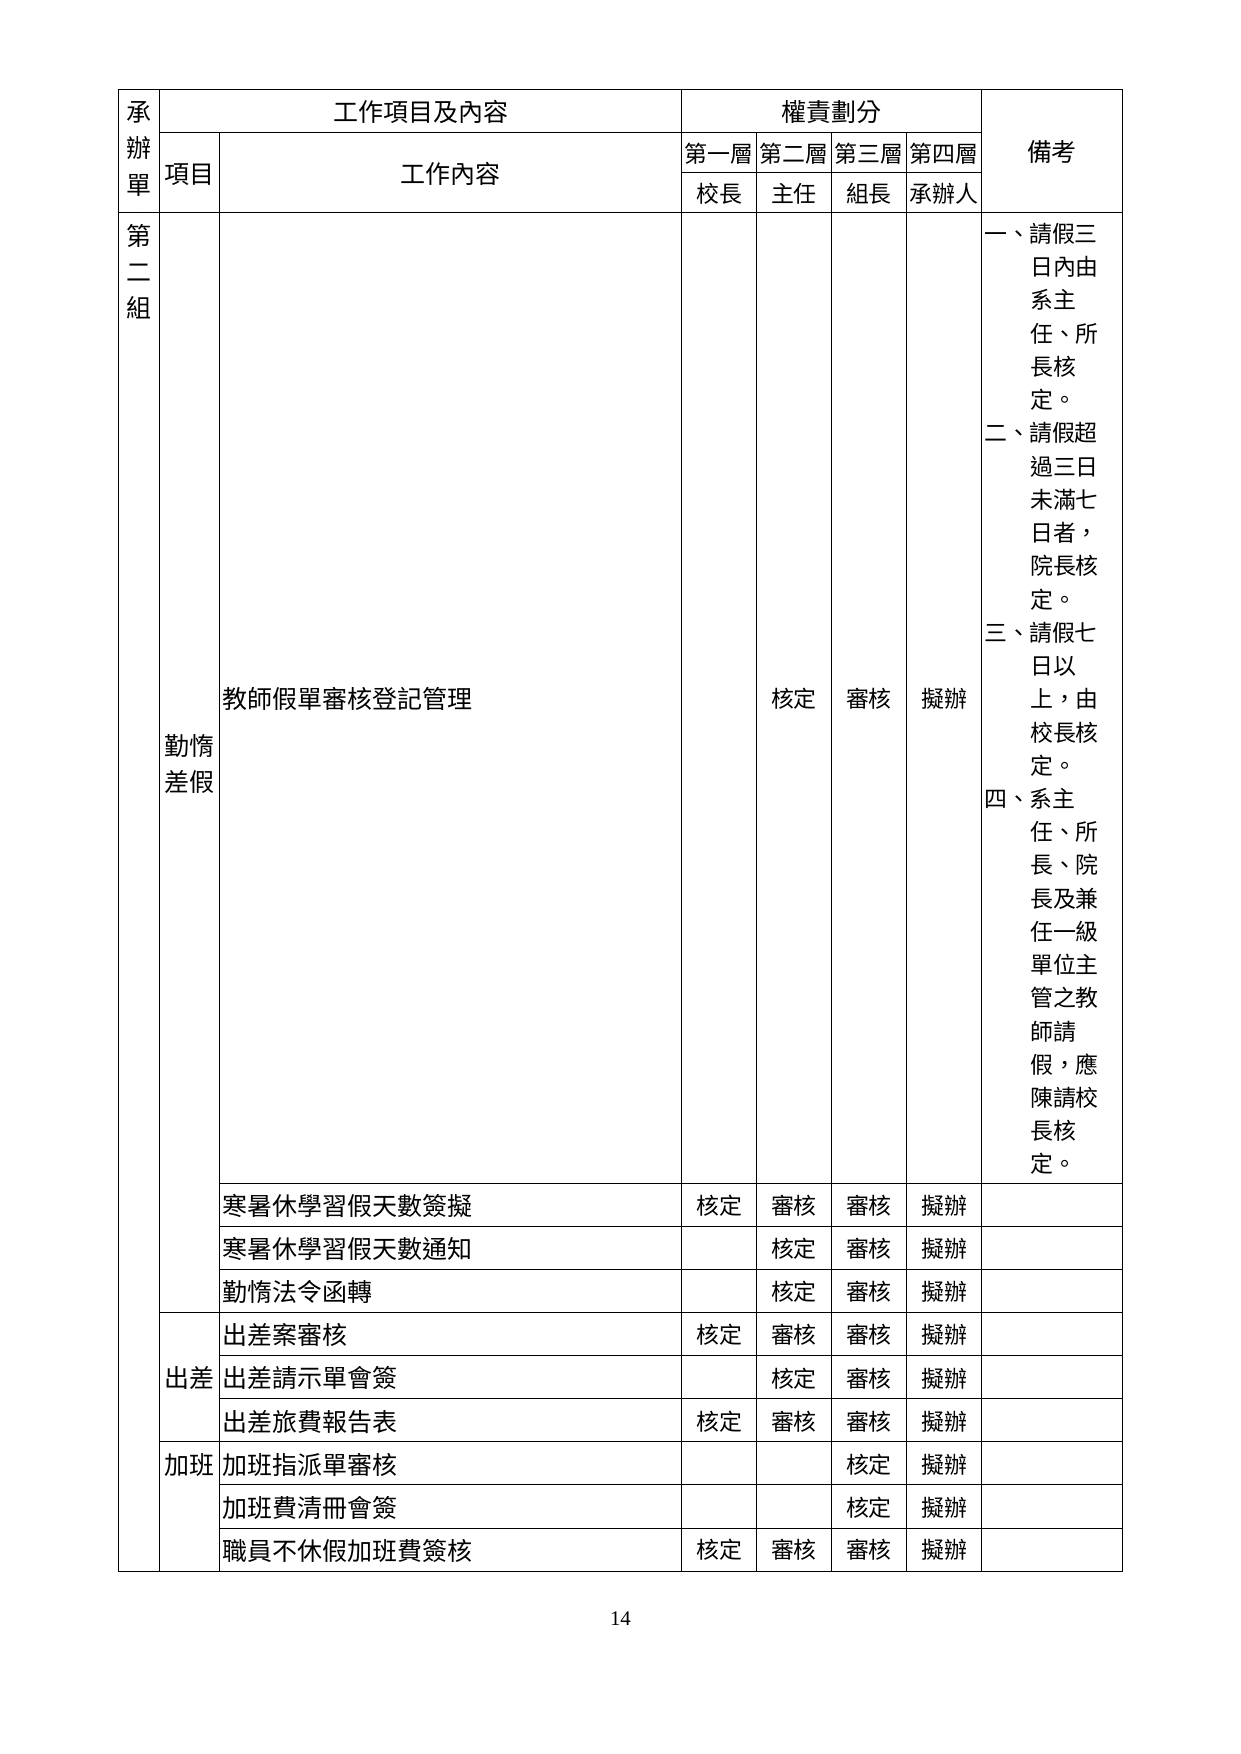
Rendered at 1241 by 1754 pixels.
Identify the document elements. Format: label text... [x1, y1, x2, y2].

table_cell 審核 [757, 1184, 831, 1226]
table_cell 一、請假三日內由系主任、所長核定。 二、請假超過三日未滿七日者，院長核定。 三、請假七日以上，由校長核定。 四、系主任、所長、院長及兼任一級單位主管之教師請假，應陳請校長核定。 [982, 213, 1122, 1182]
table_cell 加班指派單審核 [220, 1442, 681, 1484]
table_cell 擬辦 [907, 1270, 981, 1312]
table_cell 擬辦 [907, 1227, 981, 1269]
table_header 權責劃分 [682, 90, 981, 132]
table_cell 審核 [832, 1184, 906, 1226]
table_cell [982, 1399, 1122, 1441]
table_cell 擬辦 [907, 1184, 981, 1226]
table_cell 擬辦 [907, 1442, 981, 1484]
table_cell 審核 [757, 1399, 831, 1441]
table_cell 教師假單審核登記管理 [220, 213, 681, 1182]
table_cell 勤惰法令函轉 [220, 1270, 681, 1312]
table_cell [757, 1485, 831, 1527]
table_cell 擬辦 [907, 1529, 981, 1571]
table_cell 核定 [757, 1227, 831, 1269]
table_cell [982, 1529, 1122, 1571]
table_cell 校長 [682, 173, 756, 212]
table_cell [682, 1270, 756, 1312]
table_cell 審核 [832, 1399, 906, 1441]
table_cell 第二層 [757, 133, 831, 172]
table_cell 審核 [832, 1270, 906, 1312]
table_cell [757, 1442, 831, 1484]
table_cell 出差案審核 [220, 1313, 681, 1355]
table_cell [982, 1270, 1122, 1312]
table_cell 擬辦 [907, 1485, 981, 1527]
table_cell 審核 [757, 1529, 831, 1571]
table_cell 寒暑休學習假天數通知 [220, 1227, 681, 1269]
table_cell 審核 [832, 1227, 906, 1269]
table_cell 第四層 [907, 133, 981, 172]
table_cell 出差請示單會簽 [220, 1356, 681, 1398]
table_cell 擬辦 [907, 1356, 981, 1398]
table_cell 擬辦 [907, 1313, 981, 1355]
table_cell [982, 1313, 1122, 1355]
table_header 工作項目及內容 [160, 90, 681, 132]
table_cell 第一層 [682, 133, 756, 172]
table_cell 加班 [160, 1442, 219, 1571]
table_cell [982, 1485, 1122, 1527]
table_cell 擬辦 [907, 213, 981, 1182]
table_cell 審核 [832, 213, 906, 1182]
table_cell 勤惰差假 [160, 213, 219, 1312]
table_cell 審核 [832, 1529, 906, 1571]
table_cell 第三層 [832, 133, 906, 172]
table_cell 職員不休假加班費簽核 [220, 1529, 681, 1571]
table_cell 核定 [682, 1313, 756, 1355]
table_cell 組長 [832, 173, 906, 212]
table_cell [682, 1485, 756, 1527]
table_cell 核定 [832, 1442, 906, 1484]
table_cell 擬辦 [907, 1399, 981, 1441]
table_cell 承辦人 [907, 173, 981, 212]
table_cell 核定 [757, 1356, 831, 1398]
table_cell [982, 1442, 1122, 1484]
table_cell 核定 [757, 1270, 831, 1312]
table_cell 審核 [832, 1356, 906, 1398]
table_cell [682, 1356, 756, 1398]
table_header 承辦單位 [119, 90, 159, 212]
table_cell [982, 1227, 1122, 1269]
table_cell 核定 [682, 1184, 756, 1226]
table_cell 核定 [682, 1529, 756, 1571]
table_cell 出差旅費報告表 [220, 1399, 681, 1441]
table_cell [682, 1442, 756, 1484]
table_cell [682, 213, 756, 1182]
table_cell 項目 [160, 133, 219, 212]
table_cell [682, 1227, 756, 1269]
table_cell 出差 [160, 1313, 219, 1441]
table_cell 工作內容 [220, 133, 681, 212]
table_cell 主任 [757, 173, 831, 212]
table_cell 審核 [832, 1313, 906, 1355]
table_cell 核定 [757, 213, 831, 1182]
table_cell [982, 1356, 1122, 1398]
table_header 備考 [982, 90, 1122, 212]
table_cell 加班費清冊會簽 [220, 1485, 681, 1527]
table_cell [982, 1184, 1122, 1226]
table_cell 寒暑休學習假天數簽擬 [220, 1184, 681, 1226]
table_cell 第 二 組 [119, 213, 159, 1571]
table_cell 核定 [832, 1485, 906, 1527]
table_cell 審核 [757, 1313, 831, 1355]
table_cell 核定 [682, 1399, 756, 1441]
